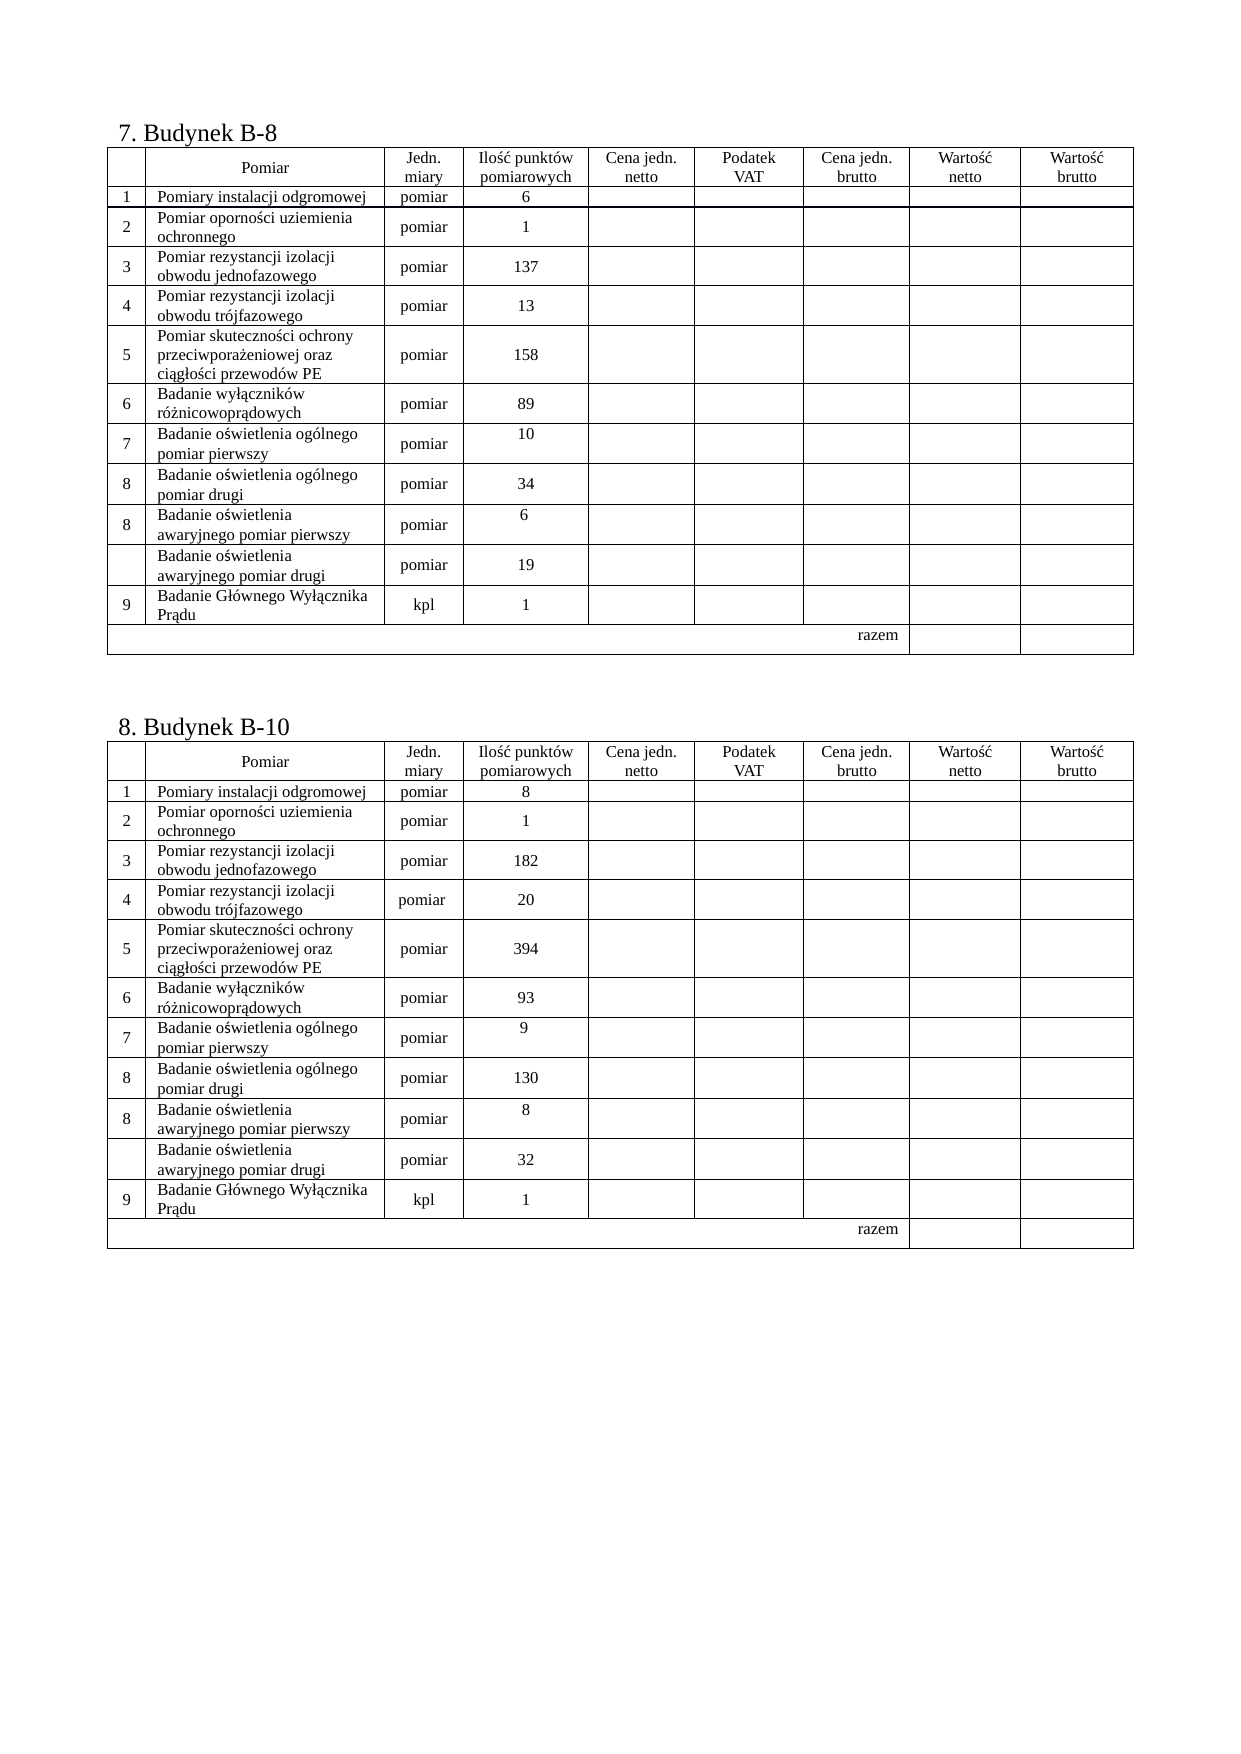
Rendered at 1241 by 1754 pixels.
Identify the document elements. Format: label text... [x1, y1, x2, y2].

table_cell pomiar [385, 802, 463, 840]
table_header [108, 742, 145, 780]
table_cell [1021, 1099, 1133, 1138]
table_cell [695, 464, 803, 503]
table_cell 182 [464, 841, 588, 879]
table_cell 5 [108, 326, 145, 383]
table_cell [589, 505, 694, 544]
table_cell Badanie oświetlenia awaryjnego pomiar drugi [146, 1139, 384, 1179]
table_cell [804, 464, 909, 503]
table_header Ilość punktów pomiarowych [464, 148, 588, 186]
table_cell Pomiar rezystancji izolacji obwodu jednofazowego [146, 841, 384, 879]
table_cell Badanie wyłączników różnicowoprądowych [146, 384, 384, 422]
table_cell [910, 424, 1020, 463]
table_cell [1021, 1018, 1133, 1057]
table_cell [1021, 781, 1133, 801]
table_cell [804, 841, 909, 879]
table_cell 6 [108, 384, 145, 422]
table_cell pomiar [385, 464, 463, 503]
table_cell Pomiar skuteczności ochrony przeciwporażeniowej oraz ciągłości przewodów PE [146, 326, 384, 383]
table_cell 6 [464, 505, 588, 544]
table_cell [910, 1099, 1020, 1138]
table_cell pomiar [385, 545, 463, 584]
table_cell [695, 880, 803, 919]
table_cell 8 [108, 505, 145, 544]
table_cell [910, 781, 1020, 801]
table_header Ilość punktów pomiarowych [464, 742, 588, 780]
table_header Cena jedn. netto [589, 148, 694, 186]
table_cell [589, 586, 694, 624]
table_cell [1021, 545, 1133, 584]
table_cell pomiar [385, 978, 463, 1017]
table_cell pomiar [385, 384, 463, 422]
table_cell Badanie wyłączników różnicowoprądowych [146, 978, 384, 1017]
table_cell [1021, 1058, 1133, 1098]
table_cell 89 [464, 384, 588, 422]
table_cell Pomiar rezystancji izolacji obwodu trójfazowego [146, 880, 384, 919]
table_cell [589, 802, 694, 840]
table_cell [910, 802, 1020, 840]
table_cell [695, 920, 803, 977]
table_cell 3 [108, 247, 145, 285]
table_cell [589, 781, 694, 801]
table_cell [910, 880, 1020, 919]
table_cell [910, 920, 1020, 977]
table_cell 20 [464, 880, 588, 919]
table_cell 93 [464, 978, 588, 1017]
table_cell [695, 208, 803, 246]
table_header [108, 148, 145, 186]
table_header Wartość brutto [1021, 148, 1133, 186]
table_cell 1 [108, 781, 145, 801]
table_cell 4 [108, 880, 145, 919]
table_cell [589, 424, 694, 463]
table_cell [1021, 208, 1133, 246]
table_cell [695, 286, 803, 324]
table_cell pomiar [385, 841, 463, 879]
table_cell pomiar [385, 505, 463, 544]
table_cell 8 [464, 1099, 588, 1138]
table_cell [695, 586, 803, 624]
table_cell [804, 978, 909, 1017]
table_cell 9 [464, 1018, 588, 1057]
table_cell Badanie oświetlenia awaryjnego pomiar drugi [146, 545, 384, 584]
table_cell 2 [108, 802, 145, 840]
table_cell [695, 247, 803, 285]
table_header Podatek VAT [695, 148, 803, 186]
table_cell Pomiar skuteczności ochrony przeciwporażeniowej oraz ciągłości przewodów PE [146, 920, 384, 977]
table_cell 8 [108, 1058, 145, 1098]
table_cell 4 [108, 286, 145, 324]
table_cell [1021, 1219, 1133, 1248]
text 7. Budynek B-8 [118, 118, 1122, 147]
table_cell [589, 464, 694, 503]
table_cell pomiar [385, 286, 463, 324]
table_cell [910, 1058, 1020, 1098]
table_cell 6 [464, 187, 588, 206]
table_cell 8 [464, 781, 588, 801]
table_cell [589, 326, 694, 383]
table_cell Badanie Głównego Wyłącznika Prądu [146, 586, 384, 624]
table_cell [910, 1018, 1020, 1057]
table_header Jedn. miary [385, 148, 463, 186]
table_header Jedn. miary [385, 742, 463, 780]
table_cell [695, 1180, 803, 1218]
table_cell [695, 384, 803, 422]
table_cell [804, 424, 909, 463]
table_cell [589, 208, 694, 246]
table_cell 8 [108, 464, 145, 503]
table_cell [910, 1180, 1020, 1218]
table_cell [804, 545, 909, 584]
table_cell [804, 781, 909, 801]
table_cell [804, 505, 909, 544]
table_cell Pomiar rezystancji izolacji obwodu jednofazowego [146, 247, 384, 285]
table_cell [910, 978, 1020, 1017]
table_cell [910, 841, 1020, 879]
table_cell [589, 920, 694, 977]
table_cell [804, 1139, 909, 1179]
table_cell pomiar [385, 1018, 463, 1057]
table_cell 10 [464, 424, 588, 463]
table_cell [1021, 880, 1133, 919]
table_cell pomiar [385, 187, 463, 206]
table_cell 137 [464, 247, 588, 285]
table_cell [695, 978, 803, 1017]
table_cell 8 [108, 1099, 145, 1138]
table_cell [804, 326, 909, 383]
text 8. Budynek B-10 [118, 712, 1122, 741]
table_cell Badanie oświetlenia ogólnego pomiar drugi [146, 1058, 384, 1098]
table_cell [910, 208, 1020, 246]
table_cell [695, 1139, 803, 1179]
table_cell 1 [464, 1180, 588, 1218]
table_cell [695, 841, 803, 879]
table_cell pomiar [385, 920, 463, 977]
table_cell Pomiar oporności uziemienia ochronnego [146, 802, 384, 840]
table_cell 32 [464, 1139, 588, 1179]
table_header Wartość brutto [1021, 742, 1133, 780]
table_cell Pomiary instalacji odgromowej [146, 781, 384, 801]
table_cell [589, 545, 694, 584]
table_cell 9 [108, 586, 145, 624]
table_cell [589, 187, 694, 206]
table_cell 7 [108, 424, 145, 463]
table_cell [589, 1099, 694, 1138]
table_cell 5 [108, 920, 145, 977]
table_cell [589, 384, 694, 422]
table_cell [695, 545, 803, 584]
table_cell 1 [108, 187, 145, 206]
table_cell [589, 841, 694, 879]
table_cell kpl [385, 1180, 463, 1218]
table_cell razem [108, 625, 909, 654]
table_header Pomiar [146, 148, 384, 186]
table_cell [1021, 384, 1133, 422]
table_cell Badanie oświetlenia ogólnego pomiar drugi [146, 464, 384, 503]
table_cell Pomiar rezystancji izolacji obwodu trójfazowego [146, 286, 384, 324]
table_cell [1021, 920, 1133, 977]
table_header Cena jedn. brutto [804, 148, 909, 186]
table_cell pomiar [385, 326, 463, 383]
table_cell [695, 424, 803, 463]
table_cell 130 [464, 1058, 588, 1098]
table_cell Badanie Głównego Wyłącznika Prądu [146, 1180, 384, 1218]
table_cell kpl [385, 586, 463, 624]
table_cell [910, 464, 1020, 503]
table_cell pomiar [385, 424, 463, 463]
table_cell [910, 545, 1020, 584]
table_cell Pomiar oporności uziemienia ochronnego [146, 208, 384, 246]
table_cell [1021, 464, 1133, 503]
table_cell [804, 208, 909, 246]
table_cell 9 [108, 1180, 145, 1218]
table_cell [910, 625, 1020, 654]
table_cell [910, 286, 1020, 324]
table_cell [589, 1139, 694, 1179]
table_cell [695, 326, 803, 383]
table_header Cena jedn. netto [589, 742, 694, 780]
table_header Podatek VAT [695, 742, 803, 780]
table_cell [589, 286, 694, 324]
table_cell [589, 1018, 694, 1057]
table_cell [1021, 802, 1133, 840]
table_cell 158 [464, 326, 588, 383]
table_cell [695, 187, 803, 206]
table_cell [910, 586, 1020, 624]
table_cell [695, 1099, 803, 1138]
table_cell Badanie oświetlenia ogólnego pomiar pierwszy [146, 1018, 384, 1057]
table_cell [695, 1058, 803, 1098]
table_cell [695, 505, 803, 544]
table_cell 7 [108, 1018, 145, 1057]
table_cell [695, 781, 803, 801]
table_cell [589, 1180, 694, 1218]
table_cell [1021, 586, 1133, 624]
table_cell Badanie oświetlenia awaryjnego pomiar pierwszy [146, 1099, 384, 1138]
table_cell [589, 978, 694, 1017]
table_cell 1 [464, 208, 588, 246]
table_cell [804, 802, 909, 840]
table_cell [1021, 1180, 1133, 1218]
table_cell 394 [464, 920, 588, 977]
table_cell [1021, 505, 1133, 544]
table_cell [910, 326, 1020, 383]
table_cell 19 [464, 545, 588, 584]
table_cell [1021, 247, 1133, 285]
table_cell [804, 920, 909, 977]
table_cell [804, 1180, 909, 1218]
table_cell Badanie oświetlenia awaryjnego pomiar pierwszy [146, 505, 384, 544]
table_cell [695, 802, 803, 840]
table_cell [804, 1018, 909, 1057]
table_cell [1021, 625, 1133, 654]
table_cell [910, 1139, 1020, 1179]
table_cell [1021, 187, 1133, 206]
table_cell [589, 1058, 694, 1098]
table_cell pomiar [385, 247, 463, 285]
table_header Wartość netto [910, 148, 1020, 186]
table_cell [1021, 841, 1133, 879]
table_cell [910, 384, 1020, 422]
table_cell Pomiary instalacji odgromowej [146, 187, 384, 206]
table_cell [804, 187, 909, 206]
table_cell [695, 1018, 803, 1057]
table_cell 3 [108, 841, 145, 879]
table_header Cena jedn. brutto [804, 742, 909, 780]
table_cell [589, 247, 694, 285]
table_cell [1021, 424, 1133, 463]
table_cell pomiar [385, 208, 463, 246]
table_cell pomiar [385, 1058, 463, 1098]
table_cell [108, 1139, 145, 1179]
table_cell pomiar [385, 880, 463, 919]
table_cell [804, 1099, 909, 1138]
table_cell 34 [464, 464, 588, 503]
table_cell [910, 187, 1020, 206]
table_cell [910, 1219, 1020, 1248]
table_cell [804, 880, 909, 919]
table_cell [804, 1058, 909, 1098]
table_cell Badanie oświetlenia ogólnego pomiar pierwszy [146, 424, 384, 463]
table_cell [910, 505, 1020, 544]
table_cell [1021, 326, 1133, 383]
table_cell [804, 247, 909, 285]
table_cell [589, 880, 694, 919]
table_cell razem [108, 1219, 909, 1248]
table_cell [804, 384, 909, 422]
table_cell [910, 247, 1020, 285]
table_cell [1021, 1139, 1133, 1179]
table_cell [804, 286, 909, 324]
table_cell [1021, 978, 1133, 1017]
table_header Pomiar [146, 742, 384, 780]
table_cell pomiar [385, 781, 463, 801]
table_cell pomiar [385, 1099, 463, 1138]
table_header Wartość netto [910, 742, 1020, 780]
table_cell 2 [108, 208, 145, 246]
table_cell 6 [108, 978, 145, 1017]
table_cell 1 [464, 802, 588, 840]
table_cell [804, 586, 909, 624]
table_cell pomiar [385, 1139, 463, 1179]
table_cell 13 [464, 286, 588, 324]
table_cell [1021, 286, 1133, 324]
table_cell 1 [464, 586, 588, 624]
table_cell [108, 545, 145, 584]
